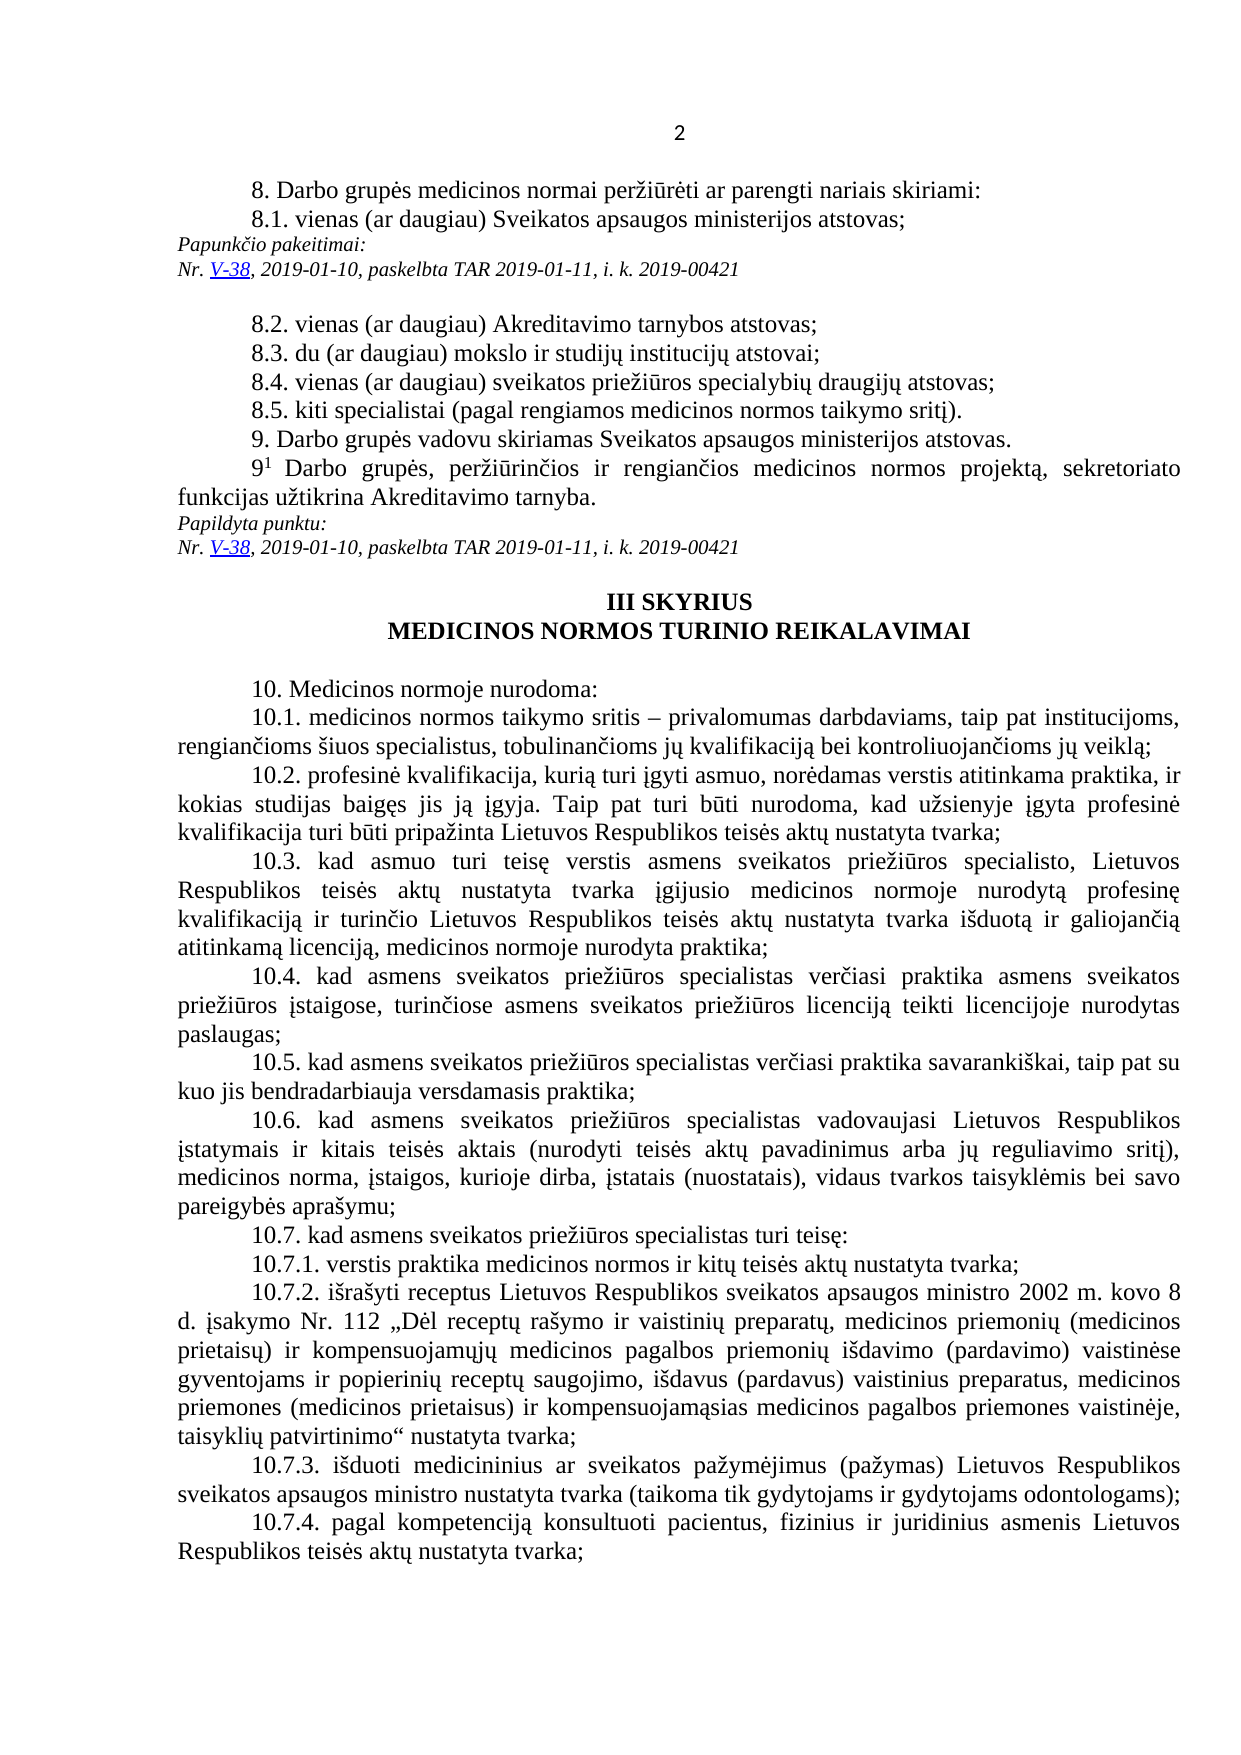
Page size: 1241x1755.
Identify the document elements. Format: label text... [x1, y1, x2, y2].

text Nr. V-38, 2019-01-10, paskelbta TAR 2019-01-11, i. k. 2019-00421 [177, 534, 1181, 559]
text 91 Darbo grupės, peržiūrinčios ir rengiančios medicinos normos projektą, sekretoriato funkcijas užtikrina Akreditavimo tarnyba. [177, 453, 1181, 511]
text 10.6. kad asmens sveikatos priežiūros specialistas vadovaujasi Lietuvos Respublikos įstatymais ir kitais teisės aktais (nurodyti teisės aktų pavadinimus arba jų reguliavimo sritį), medicinos norma, įstaigos, kurioje dirba, įstatais (nuostatais), vidaus tvarkos taisyklėmis bei savo pareigybės aprašymu; [177, 1105, 1181, 1220]
text 10.1. medicinos normos taikymo sritis – privalomumas darbdaviams, taip pat institucijoms, rengiančioms šiuos specialistus, tobulinančioms jų kvalifikaciją bei kontroliuojančioms jų veiklą; [177, 702, 1181, 760]
text Papildyta punktu: [177, 511, 1181, 534]
text 10.7.4. pagal kompetenciją konsultuoti pacientus, fizinius ir juridinius asmenis Lietuvos Respublikos teisės aktų nustatyta tvarka; [177, 1507, 1181, 1565]
text 10.4. kad asmens sveikatos priežiūros specialistas verčiasi praktika asmens sveikatos priežiūros įstaigose, turinčiose asmens sveikatos priežiūros licenciją teikti licencijoje nurodytas paslaugas; [177, 961, 1181, 1047]
text Nr. V-38, 2019-01-10, paskelbta TAR 2019-01-11, i. k. 2019-00421 [177, 256, 1181, 281]
text 8.4. vienas (ar daugiau) sveikatos priežiūros specialybių draugijų atstovas; [177, 367, 1181, 396]
text 10.3. kad asmuo turi teisę verstis asmens sveikatos priežiūros specialisto, Lietuvos Respublikos teisės aktų nustatyta tvarka įgijusio medicinos normoje nurodytą profesinę kvalifikaciją ir turinčio Lietuvos Respublikos teisės aktų nustatyta tvarka išduotą ir galiojančią atitinkamą licenciją, medicinos normoje nurodyta praktika; [177, 846, 1181, 961]
text 8.5. kiti specialistai (pagal rengiamos medicinos normos taikymo sritį). [177, 396, 1181, 424]
text III SKYRIUS [177, 587, 1181, 616]
text 8.2. vienas (ar daugiau) Akreditavimo tarnybos atstovas; [177, 309, 1181, 338]
text Medicinos normos TURINIO REIKALAVIMAI [177, 616, 1181, 645]
text 10.7.1. verstis praktika medicinos normos ir kitų teisės aktų nustatyta tvarka; [177, 1249, 1181, 1277]
text Papunkčio pakeitimai: [177, 232, 1181, 256]
text 9. Darbo grupės vadovu skiriamas Sveikatos apsaugos ministerijos atstovas. [177, 424, 1181, 453]
text 10. Medicinos normoje nurodoma: [177, 674, 1181, 702]
text 10.5. kad asmens sveikatos priežiūros specialistas verčiasi praktika savarankiškai, taip pat su kuo jis bendradarbiauja versdamasis praktika; [177, 1047, 1181, 1105]
text 8.3. du (ar daugiau) mokslo ir studijų institucijų atstovai; [177, 338, 1181, 367]
text 10.7.2. išrašyti receptus Lietuvos Respublikos sveikatos apsaugos ministro 2002 m. kovo 8 d. įsakymo Nr. 112 „Dėl receptų rašymo ir vaistinių preparatų, medicinos priemonių (medicinos prietaisų) ir kompensuojamųjų medicinos pagalbos priemonių išdavimo (pardavimo) vaistinėse gyventojams ir popierinių receptų saugojimo, išdavus (pardavus) vaistinius preparatus, medicinos priemones (medicinos prietaisus) ir kompensuojamąsias medicinos pagalbos priemones vaistinėje, taisyklių patvirtinimo“ nustatyta tvarka; [177, 1277, 1181, 1450]
text 10.7.3. išduoti medicininius ar sveikatos pažymėjimus (pažymas) Lietuvos Respublikos sveikatos apsaugos ministro nustatyta tvarka (taikoma tik gydytojams ir gydytojams odontologams); [177, 1450, 1181, 1507]
text 8. Darbo grupės medicinos normai peržiūrėti ar parengti nariais skiriami: [177, 175, 1181, 204]
text 8.1. vienas (ar daugiau) Sveikatos apsaugos ministerijos atstovas; [177, 204, 1181, 232]
text 10.7. kad asmens sveikatos priežiūros specialistas turi teisę: [177, 1220, 1181, 1249]
text 10.2. profesinė kvalifikacija, kurią turi įgyti asmuo, norėdamas verstis atitinkama praktika, ir kokias studijas baigęs jis ją įgyja. Taip pat turi būti nurodoma, kad užsienyje įgyta profesinė kvalifikacija turi būti pripažinta Lietuvos Respublikos teisės aktų nustatyta tvarka; [177, 760, 1181, 846]
